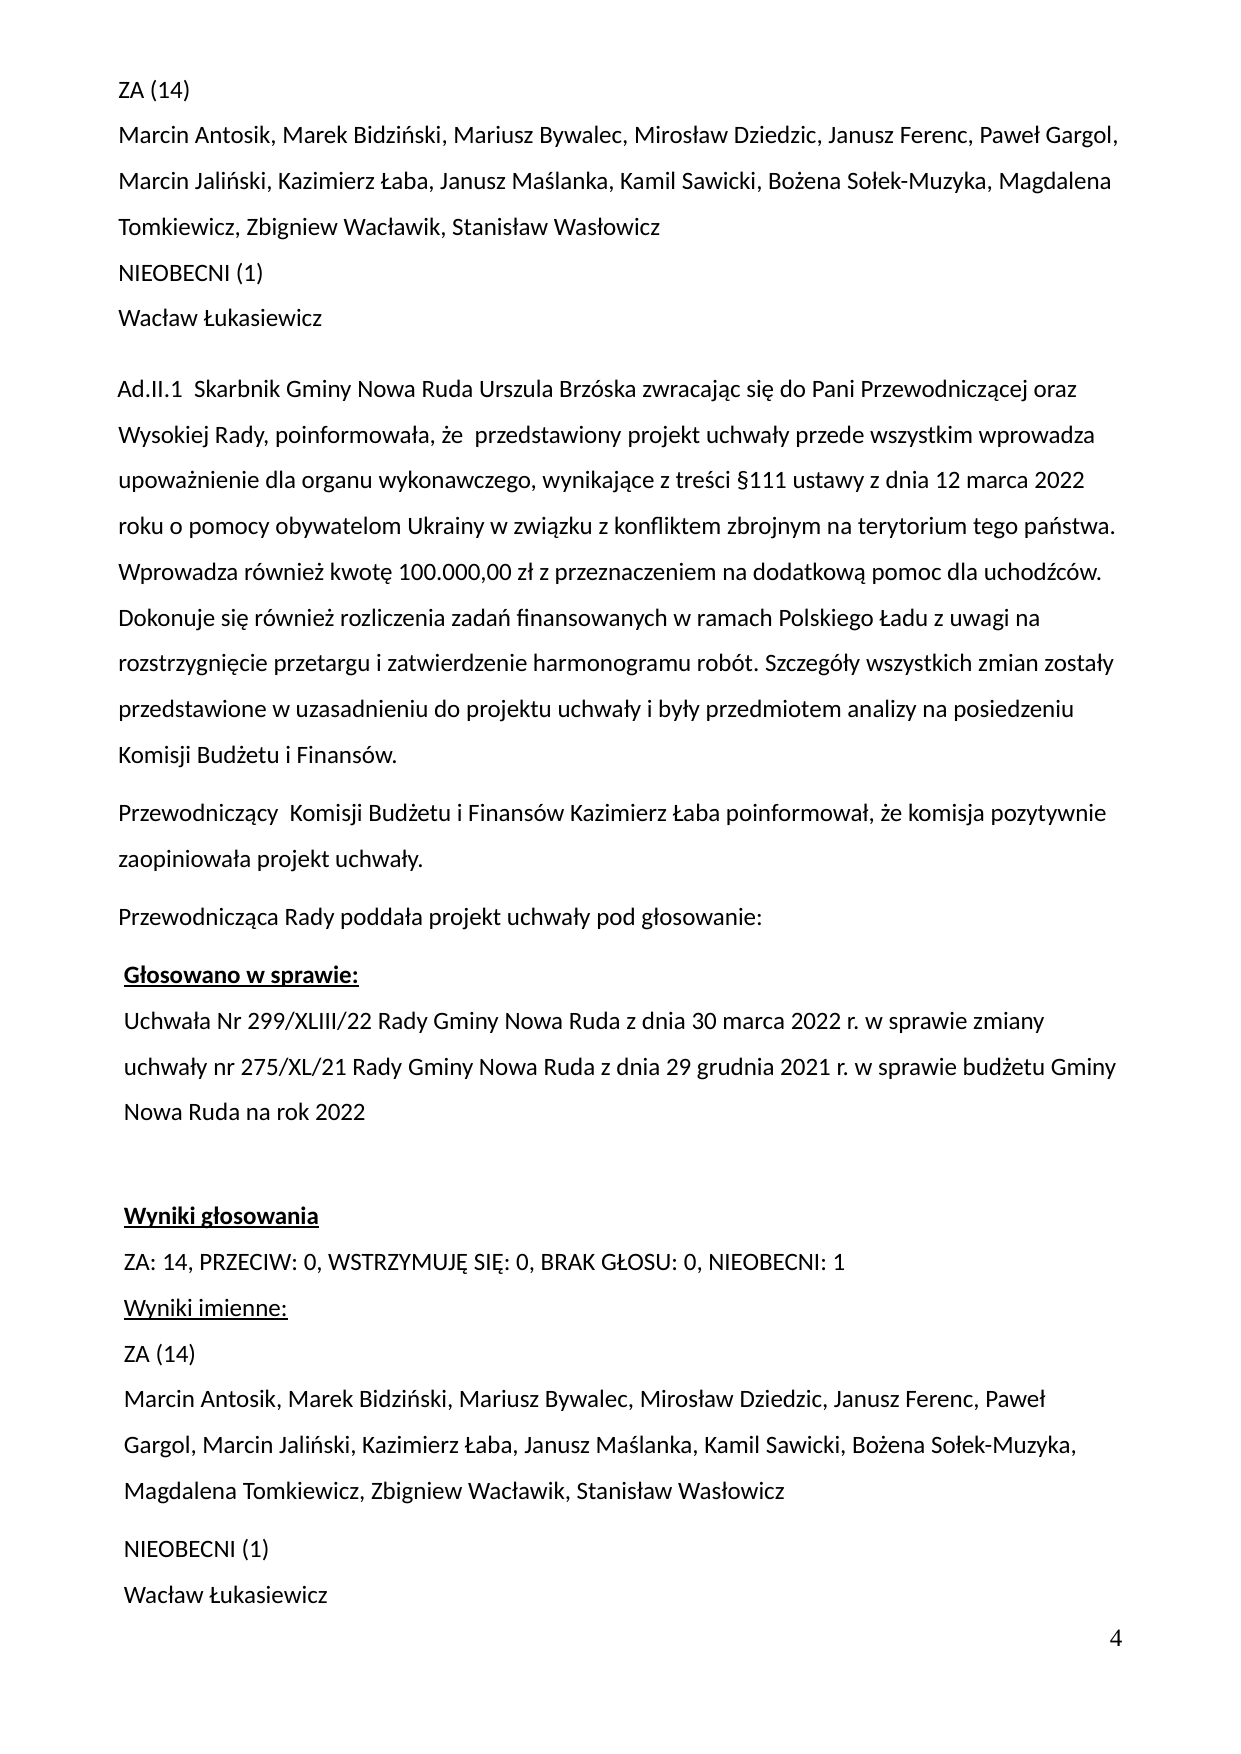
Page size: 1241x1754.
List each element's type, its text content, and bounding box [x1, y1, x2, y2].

text Przewodniczący Komisji Budżetu i Finansów Kazimierz Łaba poinformował, że komisja pozytywnie zaopiniowała projekt uchwały. [118, 797, 1122, 873]
text ZA (14) Marcin Antosik, Marek Bidziński, Mariusz Bywalec, Mirosław Dziedzic, Janusz Ferenc, Paweł Gargol, Marcin Jaliński, Kazimierz Łaba, Janusz Maślanka, Kamil Sawicki, Bożena Sołek-Muzyka, Magdalena Tomkiewicz, Zbigniew Wacławik, Stanisław Wasłowicz [118, 74, 1122, 241]
list NIEOBECNI (1) Wacław Łukasiewicz [124, 1533, 1122, 1609]
list Wyniki głosowania ZA: 14, PRZECIW: 0, WSTRZYMUJĘ SIĘ: 0, BRAK GŁOSU: 0, NIEOBECNI: 1 Wyniki imienne: ZA (14) Marcin Antosik, Marek Bidziński, Mariusz Bywalec, Mirosław Dziedzic, Janusz Ferenc, Paweł Gargol, Marcin Jaliński, Kazimierz Łaba, Janusz Maślanka, Kamil Sawicki, Bożena Sołek-Muzyka, Magdalena Tomkiewicz, Zbigniew Wacławik, Stanisław Wasłowicz [124, 1155, 1122, 1505]
list Przewodnicząca Rady poddała projekt uchwały pod głosowanie: [118, 901, 1122, 932]
list .1 Skarbnik Gminy Nowa Ruda Urszula Brzóska zwracając się do Pani Przewodniczącej oraz Wysokiej Rady, poinformowała, że przedstawiony projekt uchwały przede wszystkim wprowadza upoważnienie dla organu wykonawczego, wynikające z treści §111 ustawy z dnia 12 marca 2022 roku o pomocy obywatelom Ukrainy w związku z konfliktem zbrojnym na terytorium tego państwa. Wprowadza również kwotę 100.000,00 zł z przeznaczeniem na dodatkową pomoc dla uchodźców. Dokonuje się również rozliczenia zadań finansowanych w ramach Polskiego Ładu z uwagi na rozstrzygnięcie przetargu i zatwierdzenie harmonogramu robót. Szczegóły wszystkich zmian zostały przedstawione w uzasadnieniu do projektu uchwały i były przedmiotem analizy na posiedzeniu Komisji Budżetu i Finansów. [117, 373, 1122, 769]
text NIEOBECNI (1) Wacław Łukasiewicz [118, 257, 1122, 333]
list Głosowano w sprawie: Uchwała Nr 299/XLIII/22 Rady Gminy Nowa Ruda z dnia 30 marca 2022 r. w sprawie zmiany uchwały nr 275/XL/21 Rady Gminy Nowa Ruda z dnia 29 grudnia 2021 r. w sprawie budżetu Gminy Nowa Ruda na rok 2022 [124, 959, 1122, 1127]
